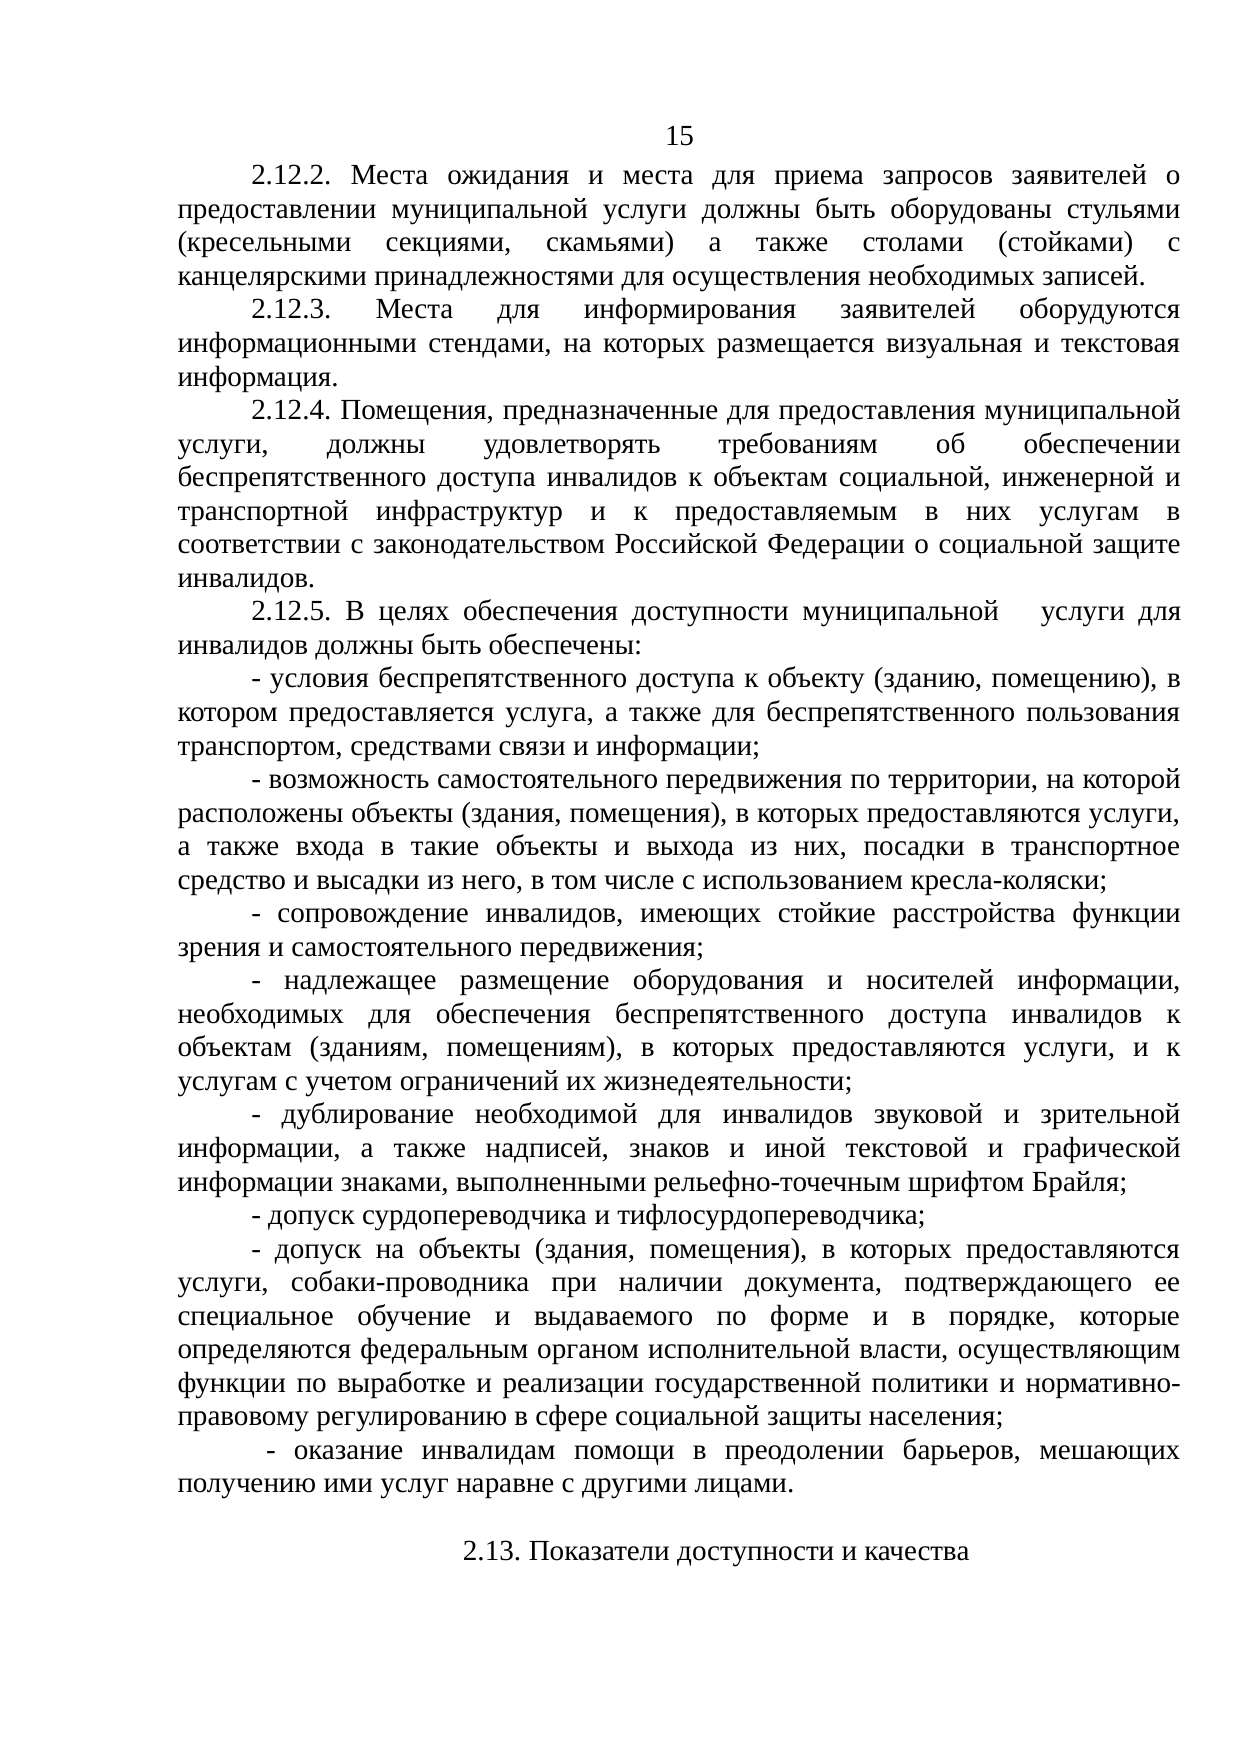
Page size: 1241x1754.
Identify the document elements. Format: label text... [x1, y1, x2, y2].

text 2.13. Показатели доступности и качества [177, 1533, 1181, 1566]
text 2.12.4. Помещения, предназначенные для предоставления муниципальной услуги, должны удовлетворять требованиям об обеспечении беспрепятственного доступа инвалидов к объектам социальной, инженерной и транспортной инфраструктур и к предоставляемым в них услугам в соответствии с законодательством Российской Федерации о социальной защите инвалидов. [177, 392, 1181, 594]
text - возможность самостоятельного передвижения по территории, на которой расположены объекты (здания, помещения), в которых предоставляются услуги, а также входа в такие объекты и выхода из них, посадки в транспортное средство и высадки из него, в том числе с использованием кресла-коляски; [177, 761, 1181, 896]
text - условия беспрепятственного доступа к объекту (зданию, помещению), в котором предоставляется услуга, а также для беспрепятственного пользования транспортом, средствами связи и информации; [177, 661, 1181, 761]
text 2.12.5. В целях обеспечения доступности муниципальной услуги для инвалидов должны быть обеспечены: [177, 594, 1181, 661]
text - дублирование необходимой для инвалидов звуковой и зрительной информации, а также надписей, знаков и иной текстовой и графической информации знаками, выполненными рельефно-точечным шрифтом Брайля; [177, 1097, 1181, 1197]
text 2.12.3. Места для информирования заявителей оборудуются информационными стендами, на которых размещается визуальная и текстовая информация. [177, 292, 1181, 392]
text - допуск сурдопереводчика и тифлосурдопереводчика; [177, 1197, 1181, 1231]
text - допуск на объекты (здания, помещения), в которых предоставляются услуги, собаки-проводника при наличии документа, подтверждающего ее специальное обучение и выдаваемого по форме и в порядке, которые определяются федеральным органом исполнительной власти, осуществляющим функции по выработке и реализации государственной политики и нормативно-правовому регулированию в сфере социальной защиты населения; [177, 1231, 1181, 1432]
text - оказание инвалидам помощи в преодолении барьеров, мешающих получению ими услуг наравне с другими лицами. [177, 1432, 1181, 1499]
text 2.12.2. Места ожидания и места для приема запросов заявителей о предоставлении муниципальной услуги должны быть оборудованы стульями (кресельными секциями, скамьями) а также столами (стойками) с канцелярскими принадлежностями для осуществления необходимых записей. [177, 158, 1181, 292]
text - сопровождение инвалидов, имеющих стойкие расстройства функции зрения и самостоятельного передвижения; [177, 896, 1181, 963]
text - надлежащее размещение оборудования и носителей информации, необходимых для обеспечения беспрепятственного доступа инвалидов к объектам (зданиям, помещениям), в которых предоставляются услуги, и к услугам с учетом ограничений их жизнедеятельности; [177, 963, 1181, 1097]
